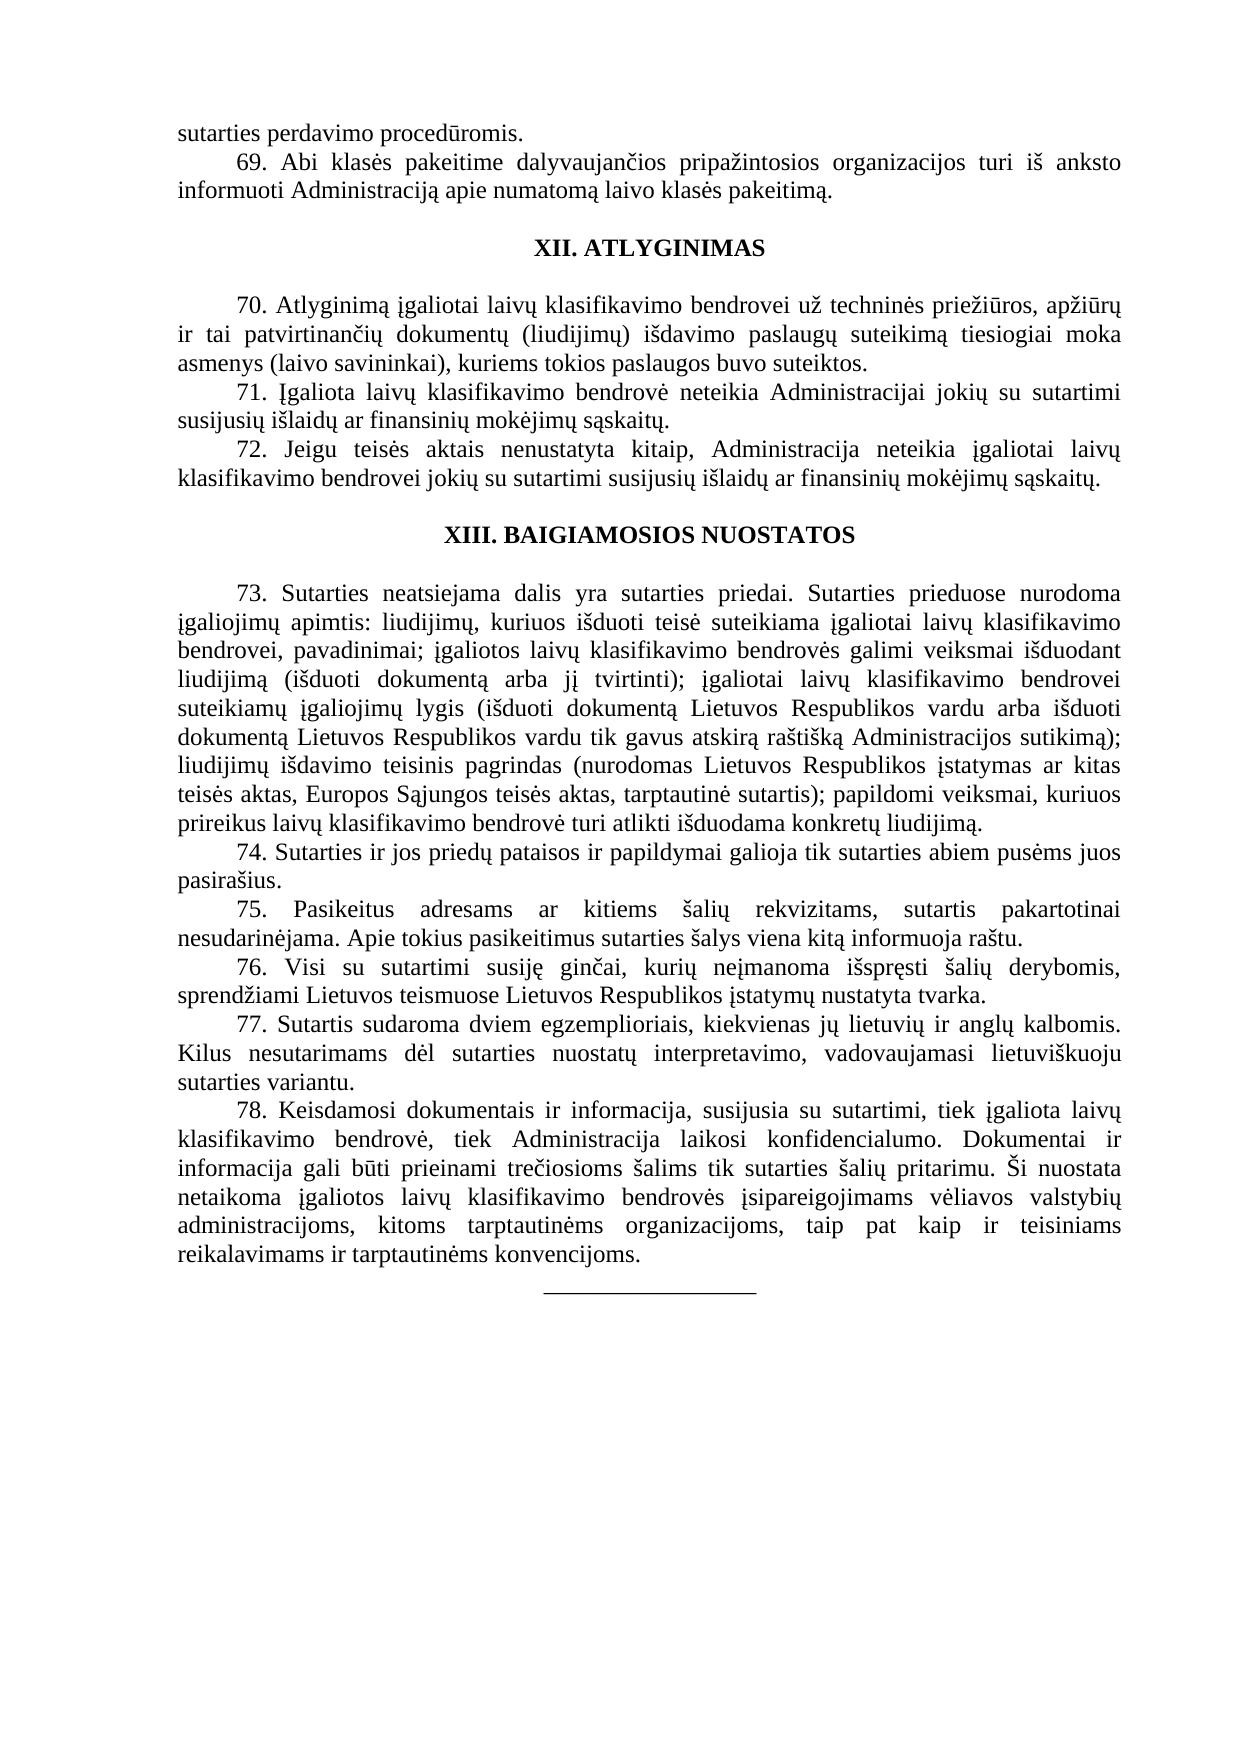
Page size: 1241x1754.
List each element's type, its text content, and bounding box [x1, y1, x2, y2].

text 72. Jeigu teisės aktais nenustatyta kitaip, Administracija neteikia įgaliotai laivų klasifikavimo bendrovei jokių su sutartimi susijusių išlaidų ar finansinių mokėjimų sąskaitų. [177, 434, 1122, 492]
text 71. Įgaliota laivų klasifikavimo bendrovė neteikia Administracijai jokių su sutartimi susijusių išlaidų ar finansinių mokėjimų sąskaitų. [177, 377, 1122, 434]
text 77. Sutartis sudaroma dviem egzemplioriais, kiekvienas jų lietuvių ir anglų kalbomis. Kilus nesutarimams dėl sutarties nuostatų interpretavimo, vadovaujamasi lietuviškuoju sutarties variantu. [177, 1009, 1122, 1096]
text 75. Pasikeitus adresams ar kitiems šalių rekvizitams, sutartis pakartotinai nesudarinėjama. Apie tokius pasikeitimus sutarties šalys viena kitą informuoja raštu. [177, 894, 1122, 952]
text 74. Sutarties ir jos priedų pataisos ir papildymai galioja tik sutarties abiem pusėms juos pasirašius. [177, 837, 1122, 894]
text sutarties perdavimo procedūromis. [177, 118, 1122, 147]
text XIII. BAIGIAMOSIOS NUOSTATOS [177, 521, 1122, 549]
text 76. Visi su sutartimi susiję ginčai, kurių neįmanoma išspręsti šalių derybomis, sprendžiami Lietuvos teismuose Lietuvos Respublikos įstatymų nustatyta tvarka. [177, 952, 1122, 1009]
text _________________ [177, 1268, 1122, 1297]
text XII. ATLYGINIMAS [177, 233, 1122, 262]
text 70. Atlyginimą įgaliotai laivų klasifikavimo bendrovei už techninės priežiūros, apžiūrų ir tai patvirtinančių dokumentų (liudijimų) išdavimo paslaugų suteikimą tiesiogiai moka asmenys (laivo savininkai), kuriems tokios paslaugos buvo suteiktos. [177, 291, 1122, 377]
text 78. Keisdamosi dokumentais ir informacija, susijusia su sutartimi, tiek įgaliota laivų klasifikavimo bendrovė, tiek Administracija laikosi konfidencialumo. Dokumentai ir informacija gali būti prieinami trečiosioms šalims tik sutarties šalių pritarimu. Ši nuostata netaikoma įgaliotos laivų klasifikavimo bendrovės įsipareigojimams vėliavos valstybių administracijoms, kitoms tarptautinėms organizacijoms, taip pat kaip ir teisiniams reikalavimams ir tarptautinėms konvencijoms. [177, 1096, 1122, 1268]
text 73. Sutarties neatsiejama dalis yra sutarties priedai. Sutarties prieduose nurodoma įgaliojimų apimtis: liudijimų, kuriuos išduoti teisė suteikiama įgaliotai laivų klasifikavimo bendrovei, pavadinimai; įgaliotos laivų klasifikavimo bendrovės galimi veiksmai išduodant liudijimą (išduoti dokumentą arba jį tvirtinti); įgaliotai laivų klasifikavimo bendrovei suteikiamų įgaliojimų lygis (išduoti dokumentą Lietuvos Respublikos vardu arba išduoti dokumentą Lietuvos Respublikos vardu tik gavus atskirą raštišką Administracijos sutikimą); liudijimų išdavimo teisinis pagrindas (nurodomas Lietuvos Respublikos įstatymas ar kitas teisės aktas, Europos Sąjungos teisės aktas, tarptautinė sutartis); papildomi veiksmai, kuriuos prireikus laivų klasifikavimo bendrovė turi atlikti išduodama konkretų liudijimą. [177, 578, 1122, 837]
text 69. Abi klasės pakeitime dalyvaujančios pripažintosios organizacijos turi iš anksto informuoti Administraciją apie numatomą laivo klasės pakeitimą. [177, 147, 1122, 204]
